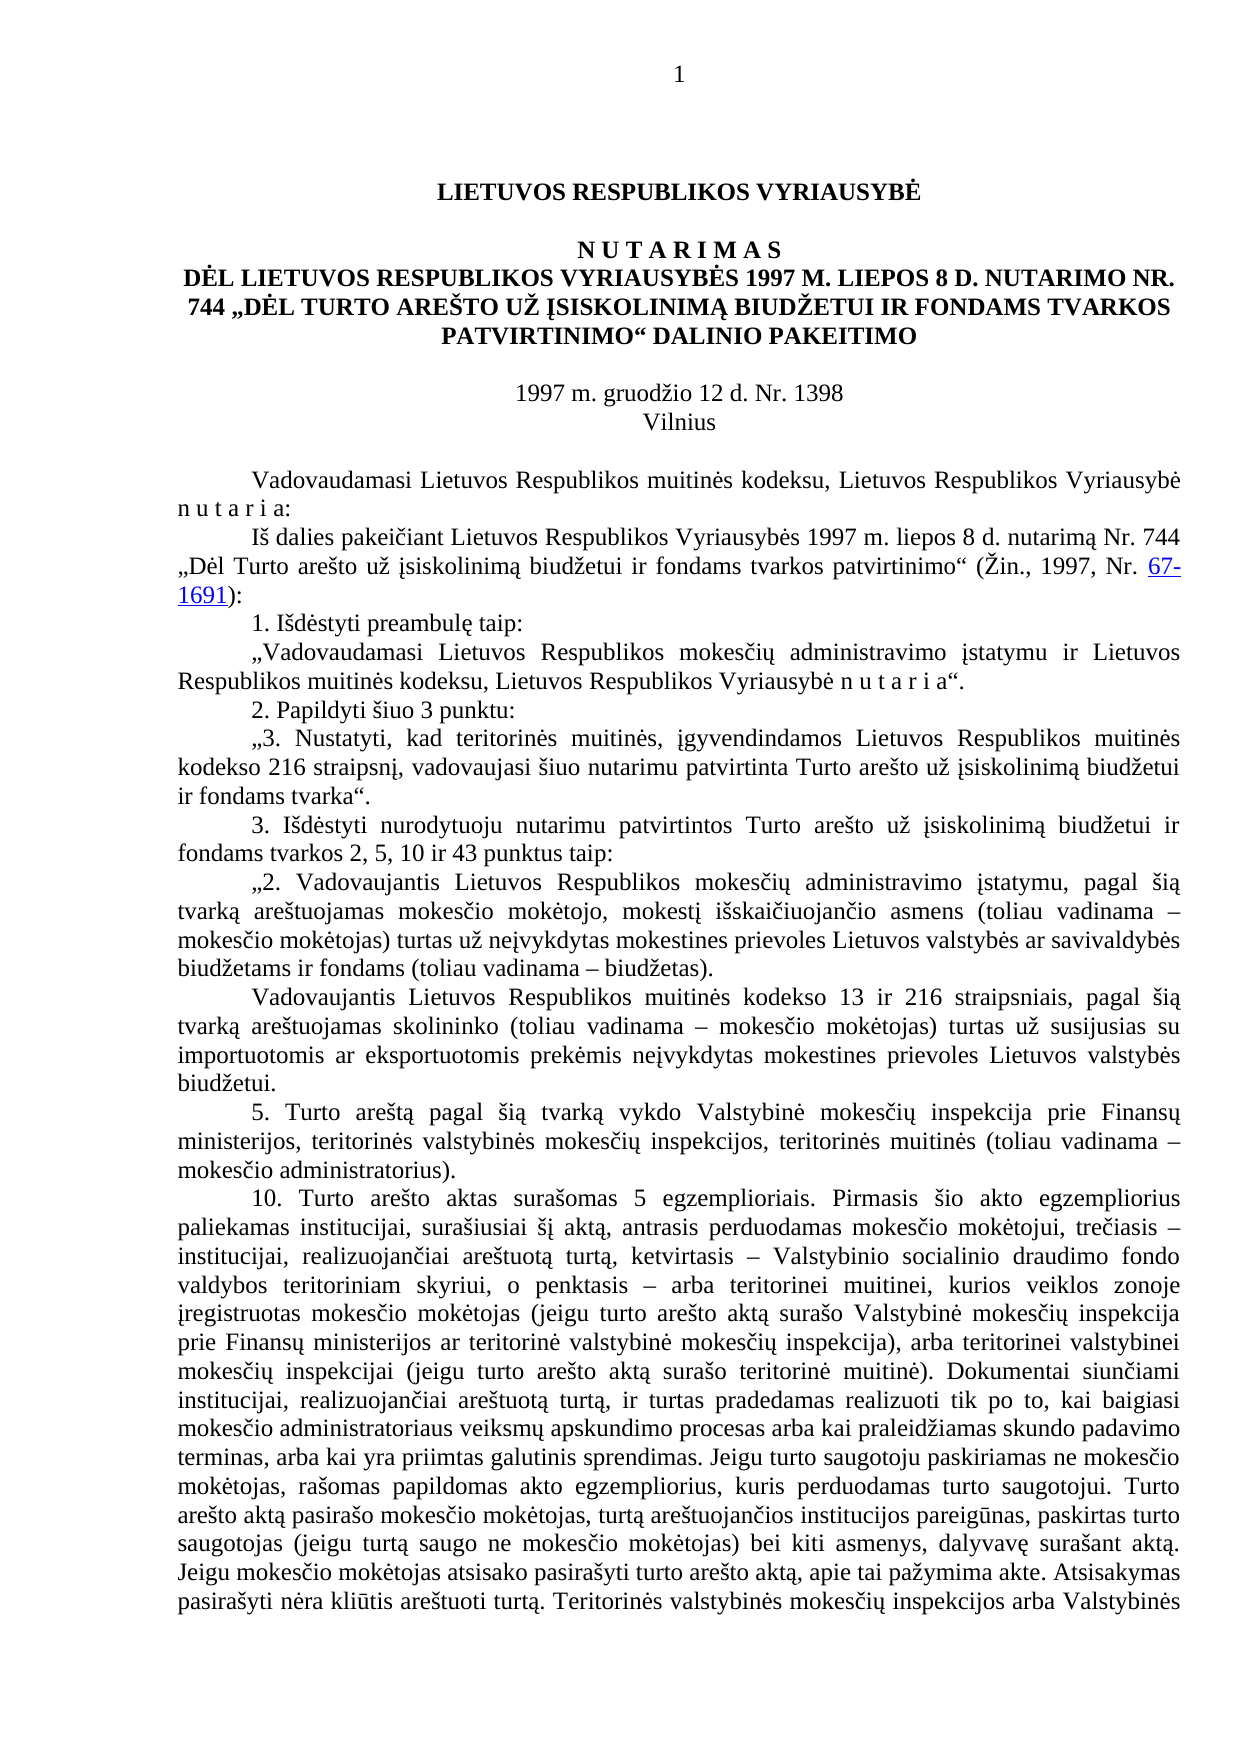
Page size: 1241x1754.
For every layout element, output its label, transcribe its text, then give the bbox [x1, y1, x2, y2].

text 5. Turto areštą pagal šią tvarką vykdo Valstybinė mokesčių inspekcija prie Finansų ministerijos, teritorinės valstybinės mokesčių inspekcijos, teritorinės muitinės (toliau vadinama – mokesčio administratorius). [177, 1097, 1181, 1183]
text Vilnius [177, 407, 1181, 436]
text LIETUVOS RESPUBLIKOS VYRIAUSYBĖ [177, 177, 1181, 206]
text 10. Turto arešto aktas surašomas 5 egzemplioriais. Pirmasis šio akto egzempliorius paliekamas institucijai, surašiusiai šį aktą, antrasis perduodamas mokesčio mokėtojui, trečiasis – institucijai, realizuojančiai areštuotą turtą, ketvirtasis – Valstybinio socialinio draudimo fondo valdybos teritoriniam skyriui, o penktasis – arba teritorinei muitinei, kurios veiklos zonoje įregistruotas mokesčio mokėtojas (jeigu turto arešto aktą surašo Valstybinė mokesčių inspekcija prie Finansų ministerijos ar teritorinė valstybinė mokesčių inspekcija), arba teritorinei valstybinei mokesčių inspekcijai (jeigu turto arešto aktą surašo teritorinė muitinė). Dokumentai siunčiami institucijai, realizuojančiai areštuotą turtą, ir turtas pradedamas realizuoti tik po to, kai baigiasi mokesčio administratoriaus veiksmų apskundimo procesas arba kai praleidžiamas skundo padavimo terminas, arba kai yra priimtas galutinis sprendimas. Jeigu turto saugotoju paskiriamas ne mokesčio mokėtojas, rašomas papildomas akto egzempliorius, kuris perduodamas turto saugotojui. Turto arešto aktą pasirašo mokesčio mokėtojas, turtą areštuojančios institucijos pareigūnas, paskirtas turto saugotojas (jeigu turtą saugo ne mokesčio mokėtojas) bei kiti asmenys, dalyvavę surašant aktą. Jeigu mokesčio mokėtojas atsisako pasirašyti turto arešto aktą, apie tai pažymima akte. Atsisakymas pasirašyti nėra kliūtis areštuoti turtą. Teritorinės valstybinės mokesčių inspekcijos arba Valstybinės [177, 1183, 1181, 1615]
text „Vadovaudamasi Lietuvos Respublikos mokesčių administravimo įstatymu ir Lietuvos Respublikos muitinės kodeksu, Lietuvos Respublikos Vyriausybė nutaria“. [177, 637, 1181, 695]
text DĖL LIETUVOS RESPUBLIKOS VYRIAUSYBĖS 1997 M. LIEPOS 8 D. NUTARIMO NR. 744 „DĖL TURTO AREŠTO UŽ ĮSISKOLINIMĄ BIUDŽETUI IR FONDAMS TVARKOS PATVIRTINIMO“ DALINIO PAKEITIMO [177, 263, 1181, 350]
text N U T A R I M A S [177, 235, 1181, 263]
text 2. Papildyti šiuo 3 punktu: [177, 695, 1181, 723]
text „3. Nustatyti, kad teritorinės muitinės, įgyvendindamos Lietuvos Respublikos muitinės kodekso 216 straipsnį, vadovaujasi šiuo nutarimu patvirtinta Turto arešto už įsiskolinimą biudžetui ir fondams tvarka“. [177, 723, 1181, 810]
text Vadovaujantis Lietuvos Respublikos muitinės kodekso 13 ir 216 straipsniais, pagal šią tvarką areštuojamas skolininko (toliau vadinama – mokesčio mokėtojas) turtas už susijusias su importuotomis ar eksportuotomis prekėmis neįvykdytas mokestines prievoles Lietuvos valstybės biudžetui. [177, 982, 1181, 1097]
text 1997 m. gruodžio 12 d. Nr. 1398 [177, 378, 1181, 407]
text Iš dalies pakeičiant Lietuvos Respublikos Vyriausybės 1997 m. liepos 8 d. nutarimą Nr. 744 „Dėl Turto arešto už įsiskolinimą biudžetui ir fondams tvarkos patvirtinimo“ (Žin., 1997, Nr. 67-1691): [177, 522, 1181, 608]
text Vadovaudamasi Lietuvos Respublikos muitinės kodeksu, Lietuvos Respublikos Vyriausybė nutaria: [177, 465, 1181, 522]
text 3. Išdėstyti nurodytuoju nutarimu patvirtintos Turto arešto už įsiskolinimą biudžetui ir fondams tvarkos 2, 5, 10 ir 43 punktus taip: [177, 810, 1181, 867]
text 1. Išdėstyti preambulę taip: [177, 608, 1181, 637]
text „2. Vadovaujantis Lietuvos Respublikos mokesčių administravimo įstatymu, pagal šią tvarką areštuojamas mokesčio mokėtojo, mokestį išskaičiuojančio asmens (toliau vadinama – mokesčio mokėtojas) turtas už neįvykdytas mokestines prievoles Lietuvos valstybės ar savivaldybės biudžetams ir fondams (toliau vadinama – biudžetas). [177, 867, 1181, 982]
